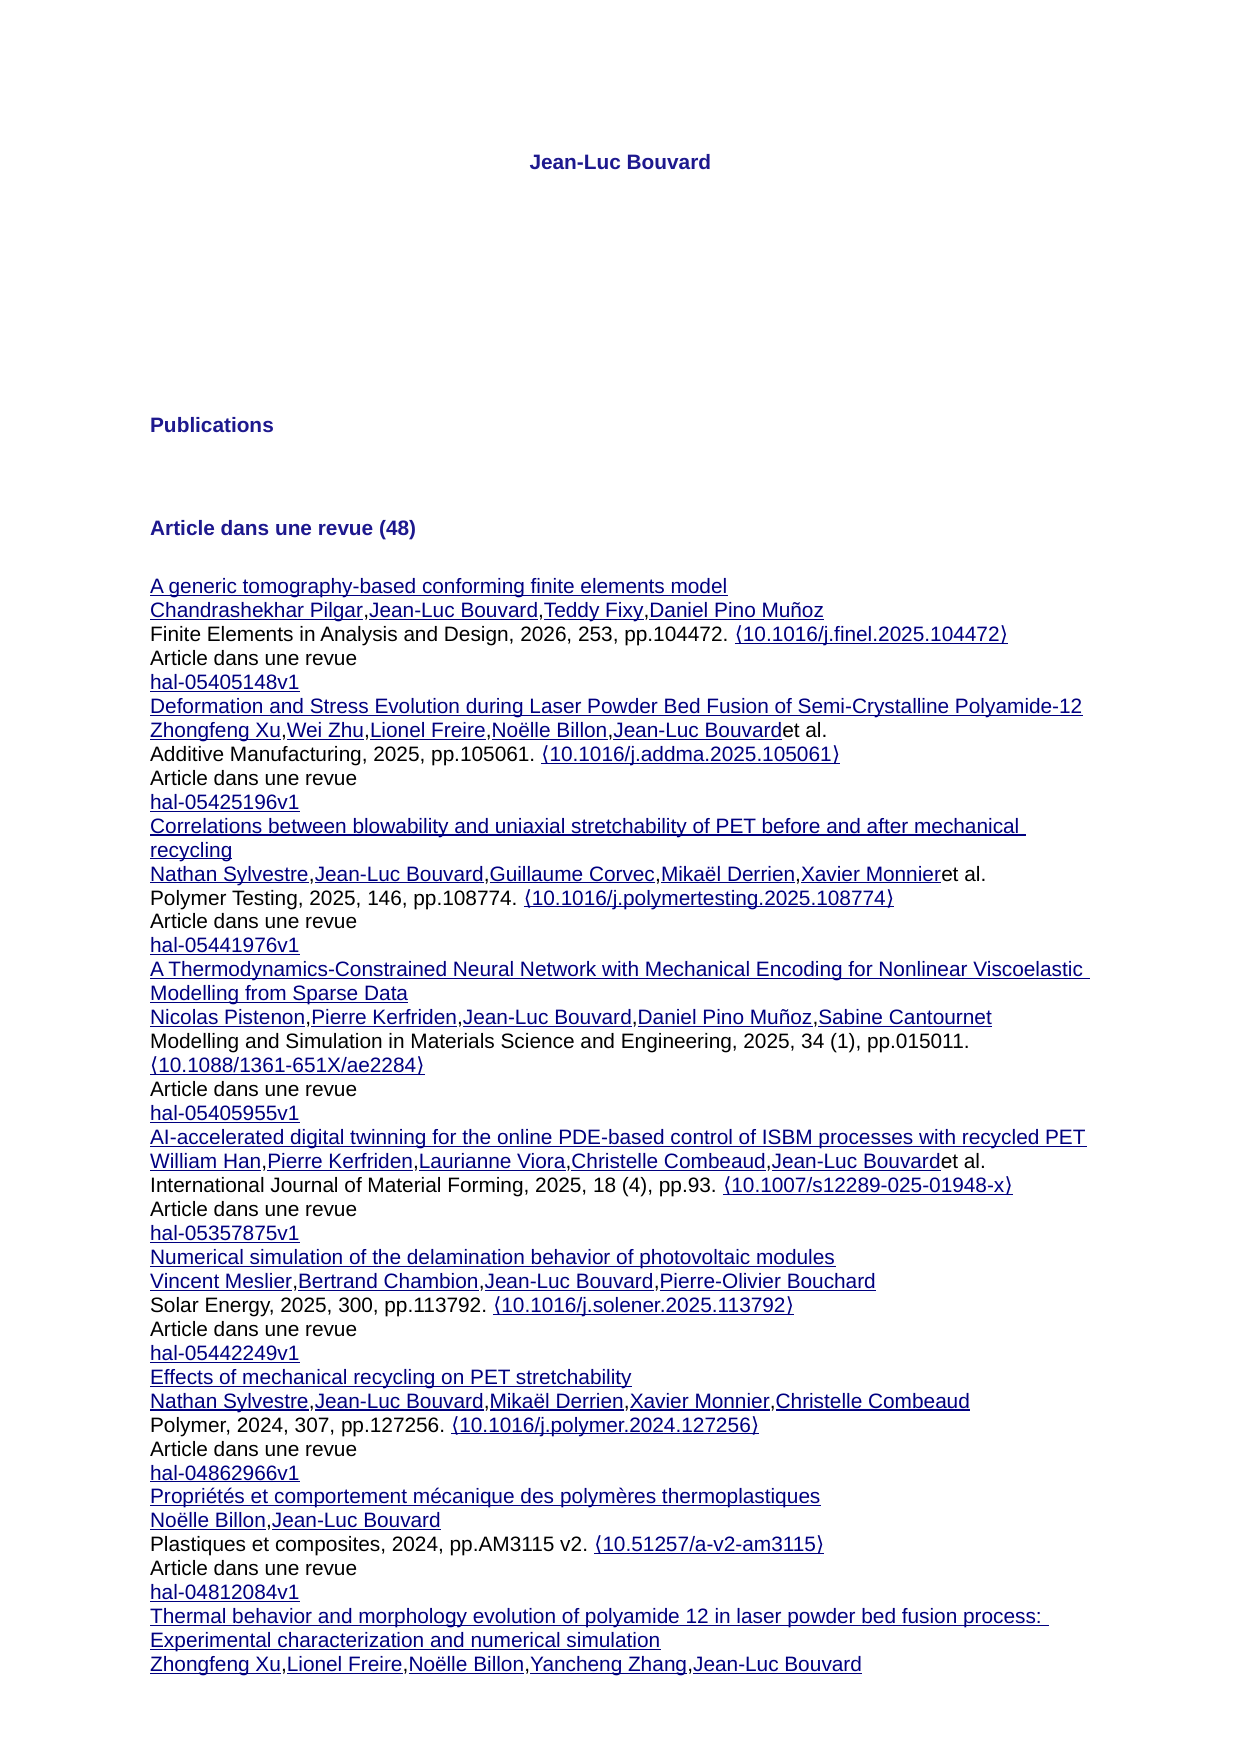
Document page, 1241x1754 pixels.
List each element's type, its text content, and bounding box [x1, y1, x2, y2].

table_cell Deformation and Stress Evolution during Laser Powder Bed Fusion of Semi-Crystalline Polyamide-12 Zhongfeng Xu,Wei Zhu,Lionel Freire,Noëlle Billon,Jean-Luc Bouvardet al. Additive Manufacturing, 2025, pp.105061. ⟨10.1016/j.addma.2025.105061⟩ Article dans une revue hal-05425196v1 [150, 694, 1090, 813]
table_cell A Thermodynamics-Constrained Neural Network with Mechanical Encoding for Nonlinear Viscoelastic [150, 957, 1090, 978]
subtitle Publications [150, 412, 1090, 436]
subtitle Article dans une revue (48) [150, 516, 1090, 539]
table_cell Propriétés et comportement mécanique des polymères thermoplastiques Noëlle Billon,Jean-Luc Bouvard Plastiques et composites, 2024, pp.AM3115 v2. ⟨10.51257/a-v2-am3115⟩ Article dans une revue hal-04812084v1 [150, 1484, 1090, 1604]
table_cell Modelling from Sparse Data Nicolas Pistenon,Pierre Kerfriden,Jean-Luc Bouvard,Daniel Pino Muñoz,Sabine Cantournet Modelling and Simulation in Materials Science and Engineering, 2025, 34 (1), pp.015011. ⟨10.1088/1361-651X/ae2284⟩ Article dans une revue hal-05405955v1 [150, 979, 1090, 1125]
table_cell AI-accelerated digital twinning for the online PDE-based control of ISBM processes with recycled PET William Han,Pierre Kerfriden,Laurianne Viora,Christelle Combeaud,Jean-Luc Bouvardet al. International Journal of Material Forming, 2025, 18 (4), pp.93. ⟨10.1007/s12289-025-01948-x⟩ Article dans une revue hal-05357875v1 [150, 1125, 1090, 1245]
subtitle Jean-Luc Bouvard [150, 150, 1090, 174]
table_cell Thermal behavior and morphology evolution of polyamide 12 in laser powder bed fusion process: Experimental characterization and numerical simulation Zhongfeng Xu,Lionel Freire,Noëlle Billon,Yancheng Zhang,Jean-Luc Bouvard [150, 1604, 1090, 1676]
table_cell Correlations between blowability and uniaxial stretchability of PET before and after mechanical recycling Nathan Sylvestre,Jean-Luc Bouvard,Guillaume Corvec,Mikaël Derrien,Xavier Monnieret al. Polymer Testing, 2025, 146, pp.108774. ⟨10.1016/j.polymertesting.2025.108774⟩ Article dans une revue hal-05441976v1 [150, 814, 1090, 957]
table_header A generic tomography-based conforming finite elements model Chandrashekhar Pilgar,Jean-Luc Bouvard,Teddy Fixy,Daniel Pino Muñoz Finite Elements in Analysis and Design, 2026, 253, pp.104472. ⟨10.1016/j.finel.2025.104472⟩ Article dans une revue hal-05405148v1 [150, 574, 1090, 694]
table_cell Effects of mechanical recycling on PET stretchability Nathan Sylvestre,Jean-Luc Bouvard,Mikaël Derrien,Xavier Monnier,Christelle Combeaud Polymer, 2024, 307, pp.127256. ⟨10.1016/j.polymer.2024.127256⟩ Article dans une revue hal-04862966v1 [150, 1365, 1090, 1484]
table_cell Numerical simulation of the delamination behavior of photovoltaic modules Vincent Meslier,Bertrand Chambion,Jean-Luc Bouvard,Pierre-Olivier Bouchard Solar Energy, 2025, 300, pp.113792. ⟨10.1016/j.solener.2025.113792⟩ Article dans une revue hal-05442249v1 [150, 1245, 1090, 1364]
